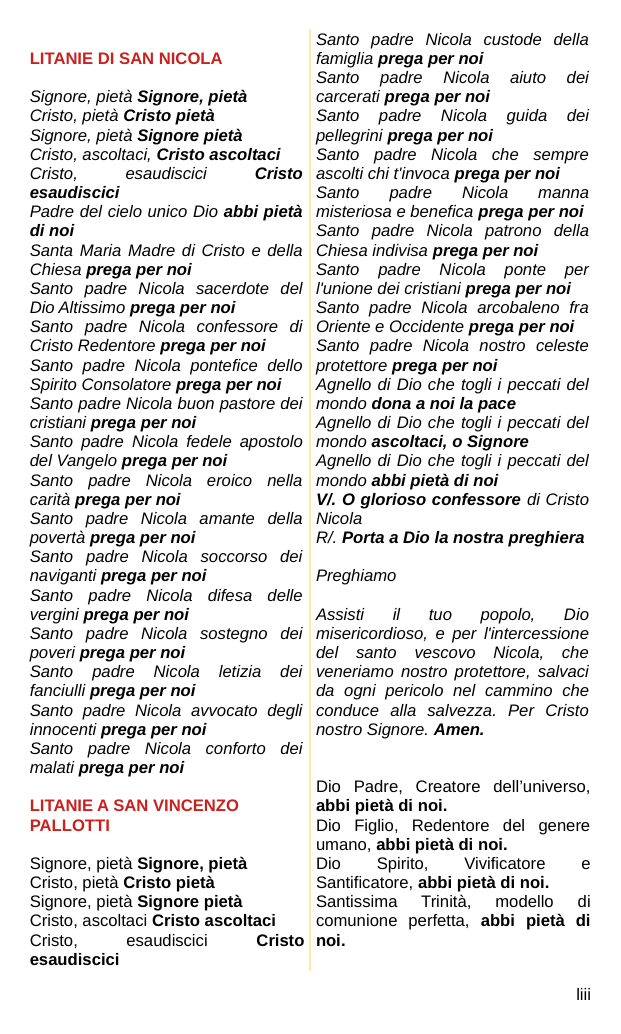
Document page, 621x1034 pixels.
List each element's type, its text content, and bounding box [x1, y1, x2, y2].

text Santo padre Nicola arcobaleno fra Oriente e Occidente prega per noi [316, 298, 591, 336]
subtitle LITANIE DI SAN NICOLA [29, 49, 304, 68]
text Santo padre Nicola eroico nella carità prega per noi [29, 470, 304, 509]
text Preghiamo [316, 566, 591, 585]
text Signore, pietà Signore, pietà [29, 854, 304, 873]
text Signore, pietà Signore pietà [29, 125, 304, 144]
text Agnello di Dio che togli i peccati del mondo ascoltaci, o Signore [316, 413, 591, 451]
text V/. O glorioso confessore di Cristo Nicola [316, 489, 591, 528]
text Santo padre Nicola amante della povertà prega per noi [29, 509, 304, 547]
text R/. Porta a Dio la nostra preghiera [316, 528, 591, 547]
text Signore, pietà Signore, pietà [29, 87, 304, 106]
text Dio Spirito, Vivificatore e Santificatore, abbi pietà di noi. [316, 854, 591, 892]
text Santo padre Nicola conforto dei malati prega per noi [29, 739, 304, 777]
text Santo padre Nicola avvocato degli innocenti prega per noi [29, 700, 304, 739]
text Santo padre Nicola custode della famiglia prega per noi [316, 29, 591, 68]
text Cristo, pietà Cristo pietà [29, 106, 304, 125]
text Cristo, esaudiscici Cristo esaudiscici [29, 164, 304, 202]
text Signore, pietà Signore pietà [29, 892, 304, 911]
text Santo padre Nicola soccorso dei naviganti prega per noi [29, 547, 304, 585]
text Santo padre Nicola guida dei pellegrini prega per noi [316, 106, 591, 144]
text Dio Padre, Creatore dell’universo, abbi pietà di noi. [316, 777, 591, 815]
text Agnello di Dio che togli i peccati del mondo dona a noi la pace [316, 374, 591, 413]
text Santo padre Nicola sacerdote del Dio Altissimo prega per noi [29, 279, 304, 317]
text Cristo, esaudiscici Cristo esaudiscici [29, 930, 304, 969]
text Padre del cielo unico Dio abbi pietà di noi [29, 202, 304, 240]
text Santo padre Nicola manna misteriosa e benefica prega per noi [316, 183, 591, 221]
text Cristo, pietà Cristo pietà [29, 873, 304, 892]
text Santa Maria Madre di Cristo e della Chiesa prega per noi [29, 240, 304, 279]
text Santo padre Nicola buon pastore dei cristiani prega per noi [29, 394, 304, 432]
text Santissima Trinità, modello di comunione perfetta, abbi pietà di noi. [316, 892, 591, 949]
subtitle LITANIE A SAN VINCENZO PALLOTTI [29, 796, 304, 834]
text Santo padre Nicola sostegno dei poveri prega per noi [29, 624, 304, 662]
text Santo padre Nicola ponte per l'unione dei cristiani prega per noi [316, 259, 591, 298]
text Assisti il tuo popolo, Dio misericordioso, e per l'intercessione del santo vescovo Nicola, che veneriamo nostro protettore, salvaci da ogni pericolo nel cammino che conduce alla salvezza. Per Cristo nostro Signore. Amen. [316, 604, 591, 739]
text Cristo, ascoltaci, Cristo ascoltaci [29, 144, 304, 164]
text Santo padre Nicola che sempre ascolti chi t'invoca prega per noi [316, 144, 591, 183]
text Santo padre Nicola letizia dei fanciulli prega per noi [29, 662, 304, 700]
text Cristo, ascoltaci Cristo ascoltaci [29, 911, 304, 930]
text Dio Figlio, Redentore del genere umano, abbi pietà di noi. [316, 815, 591, 854]
text Santo padre Nicola difesa delle vergini prega per noi [29, 585, 304, 624]
text Santo padre Nicola fedele apostolo del Vangelo prega per noi [29, 432, 304, 470]
text Santo padre Nicola confessore di Cristo Redentore prega per noi [29, 317, 304, 355]
text Santo padre Nicola nostro celeste protettore prega per noi [316, 336, 591, 374]
text Santo padre Nicola aiuto dei carcerati prega per noi [316, 68, 591, 106]
text Santo padre Nicola patrono della Chiesa indivisa prega per noi [316, 221, 591, 259]
text Agnello di Dio che togli i peccati del mondo abbi pietà di noi [316, 451, 591, 489]
text Santo padre Nicola pontefice dello Spirito Consolatore prega per noi [29, 355, 304, 394]
